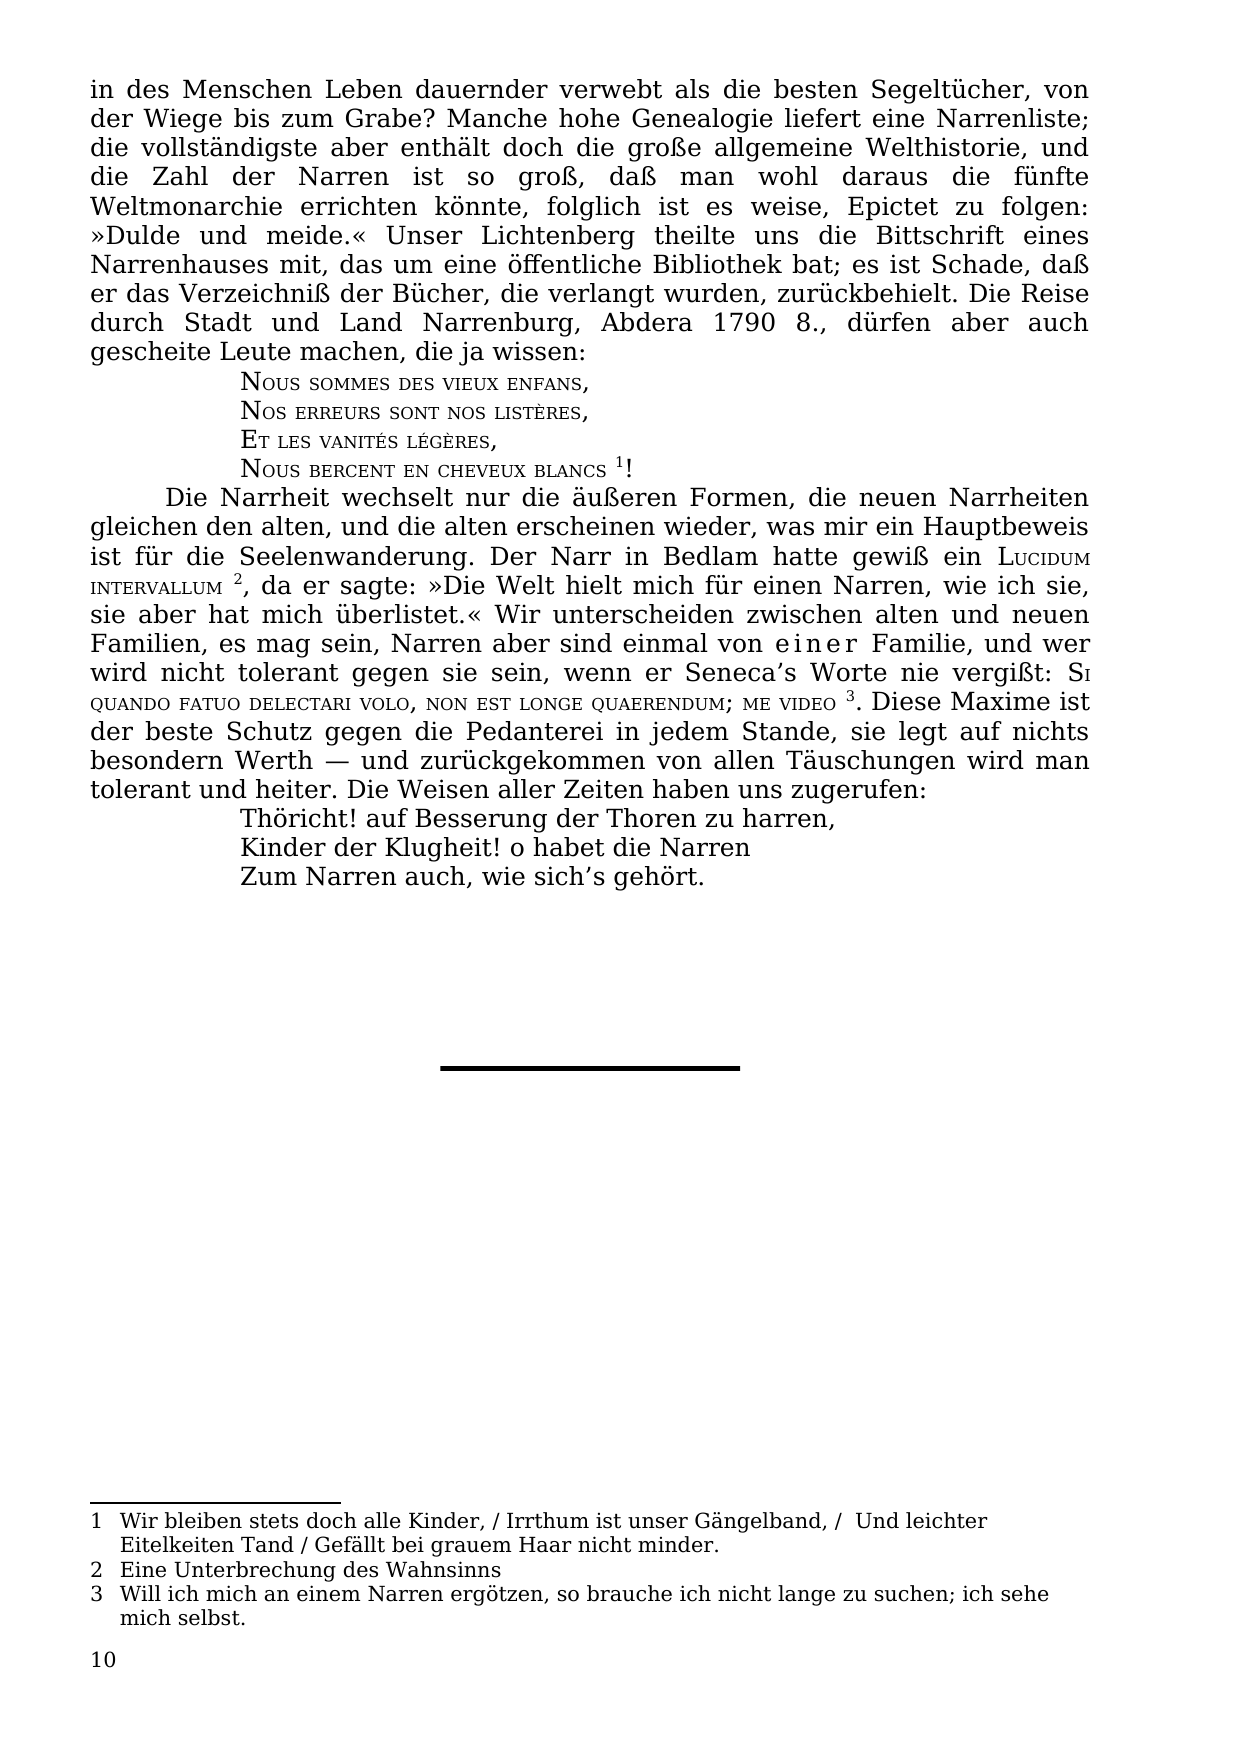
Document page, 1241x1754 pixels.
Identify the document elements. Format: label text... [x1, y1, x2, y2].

text Die Narrheit wechselt nur die äußeren Formen, die neuen Narrheiten gleichen den alten, und die alten erscheinen wieder, was mir ein Hauptbeweis ist für die Seelenwanderung. Der Narr in Bedlam hatte gewiß ein Lucidum intervallum , da er sagte: »Die Welt hielt mich für einen Narren, wie ich sie, sie aber hat mich überlistet.« Wir unterscheiden zwischen alten und neuen Familien, es mag sein, Narren aber sind einmal von einer Familie, und wer wird nicht tolerant gegen sie sein, wenn er Seneca’s Worte nie vergißt: Si quando fatuo delectari volo, non est longe quaerendum; me video . Diese Maxime ist der beste Schutz gegen die Pedanterei in jedem Stande, sie legt auf nichts besondern Werth — und zurückgekommen von allen Täuschungen wird man tolerant und heiter. Die Weisen aller Zeiten haben uns zugerufen: [90, 483, 1091, 804]
text Wir bleiben stets doch alle Kinder, / Irrthum ist unser Gängelband, / Und leichter Eitelkeiten Tand / Gefällt bei grauem Haar nicht minder. [90, 1509, 1091, 1558]
text Nos erreurs sont nos listères, [240, 396, 1091, 425]
text Will ich mich an einem Narren ergötzen, so brauche ich nicht lange zu suchen; ich sehe mich selbst. [90, 1582, 1091, 1631]
text Nous bercent en cheveux blancs ! [240, 454, 1091, 483]
text Kinder der Klugheit! o habet die Narren [240, 833, 1091, 862]
text in des Menschen Leben dauernder verwebt als die besten Segeltücher, von der Wiege bis zum Grabe? Manche hohe Genealogie liefert eine Narrenliste; die vollständigste aber enthält doch die große allgemeine Welthistorie, und die Zahl der Narren ist so groß, daß man wohl daraus die fünfte Weltmonarchie errichten könnte, folglich ist es weise, Epictet zu folgen: »Dulde und meide.« Unser Lichtenberg theilte uns die Bittschrift eines Narrenhauses mit, das um eine öffentliche Bibliothek bat; es ist Schade, daß er das Verzeichniß der Bücher, die verlangt wurden, zurückbehielt. Die Reise durch Stadt und Land Narrenburg, Abdera 1790 8., dürfen aber auch gescheite Leute machen, die ja wissen: [90, 75, 1091, 367]
text Eine Unterbrechung des Wahnsinns [90, 1558, 1091, 1582]
text Zum Narren auch, wie sich’s gehört. [240, 862, 1091, 892]
text Thöricht! auf Besserung der Thoren zu harren, [240, 804, 1091, 833]
picture [440, 1066, 741, 1071]
text Et les vanités légères, [240, 425, 1091, 454]
text Nous sommes des vieux enfans, [240, 367, 1091, 396]
